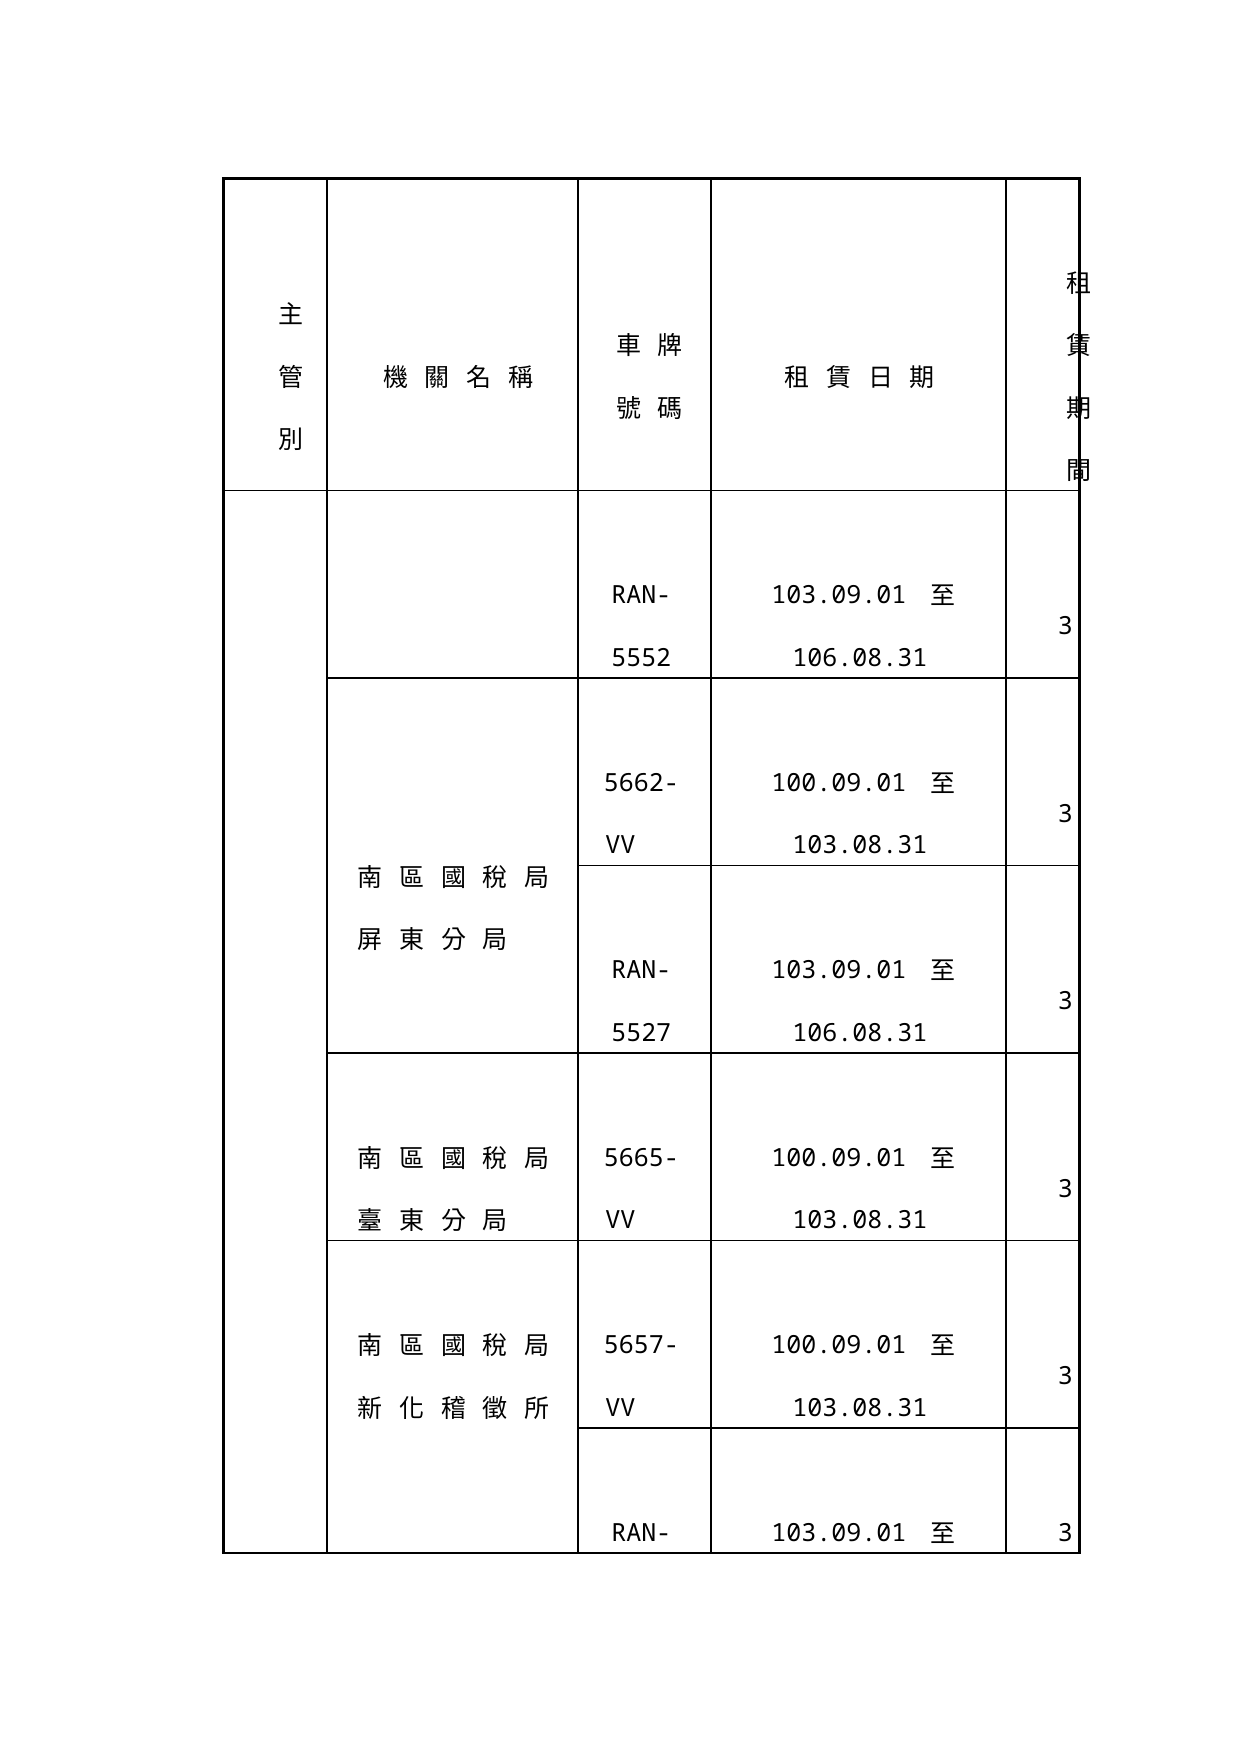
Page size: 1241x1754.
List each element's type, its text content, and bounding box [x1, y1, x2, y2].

table_header 主管別 [225, 180, 326, 490]
table_cell 100.09.01至103.08.31 [712, 1241, 1005, 1427]
table_cell 5665-VV [579, 1054, 710, 1240]
table_cell [328, 491, 577, 677]
table_cell 3 [1007, 1054, 1078, 1240]
table_header 租賃日期 [712, 180, 1005, 490]
table_cell 南區國稅局臺東分局 [328, 1054, 577, 1240]
table_cell 3 [1007, 866, 1078, 1052]
table_cell RAN-5552 [579, 491, 710, 677]
table_header 租賃期間 [1007, 180, 1078, 490]
table_cell 南區國稅局屏東分局 [328, 679, 577, 1052]
table_cell [225, 491, 326, 1552]
table_cell 100.09.01至103.08.31 [712, 1054, 1005, 1240]
table_header 機關名稱 [328, 180, 577, 490]
table_cell 100.09.01至103.08.31 [712, 679, 1005, 865]
table_cell 3 [1007, 1241, 1078, 1427]
table_cell RAN-5527 [579, 866, 710, 1052]
table_header 車牌號碼 [579, 180, 710, 490]
table_cell 103.09.01至106.08.31 [712, 491, 1005, 677]
table_cell 3 [1007, 1429, 1078, 1552]
table_cell RAN- [579, 1429, 710, 1552]
table_cell 103.09.01至 [712, 1429, 1005, 1552]
table_cell 南區國稅局新化稽徵所 [328, 1241, 577, 1552]
table_cell 103.09.01至106.08.31 [712, 866, 1005, 1052]
table_cell 5657-VV [579, 1241, 710, 1427]
table_cell 5662-VV [579, 679, 710, 865]
table_cell 3 [1007, 679, 1078, 865]
table_cell 3 [1007, 491, 1078, 677]
